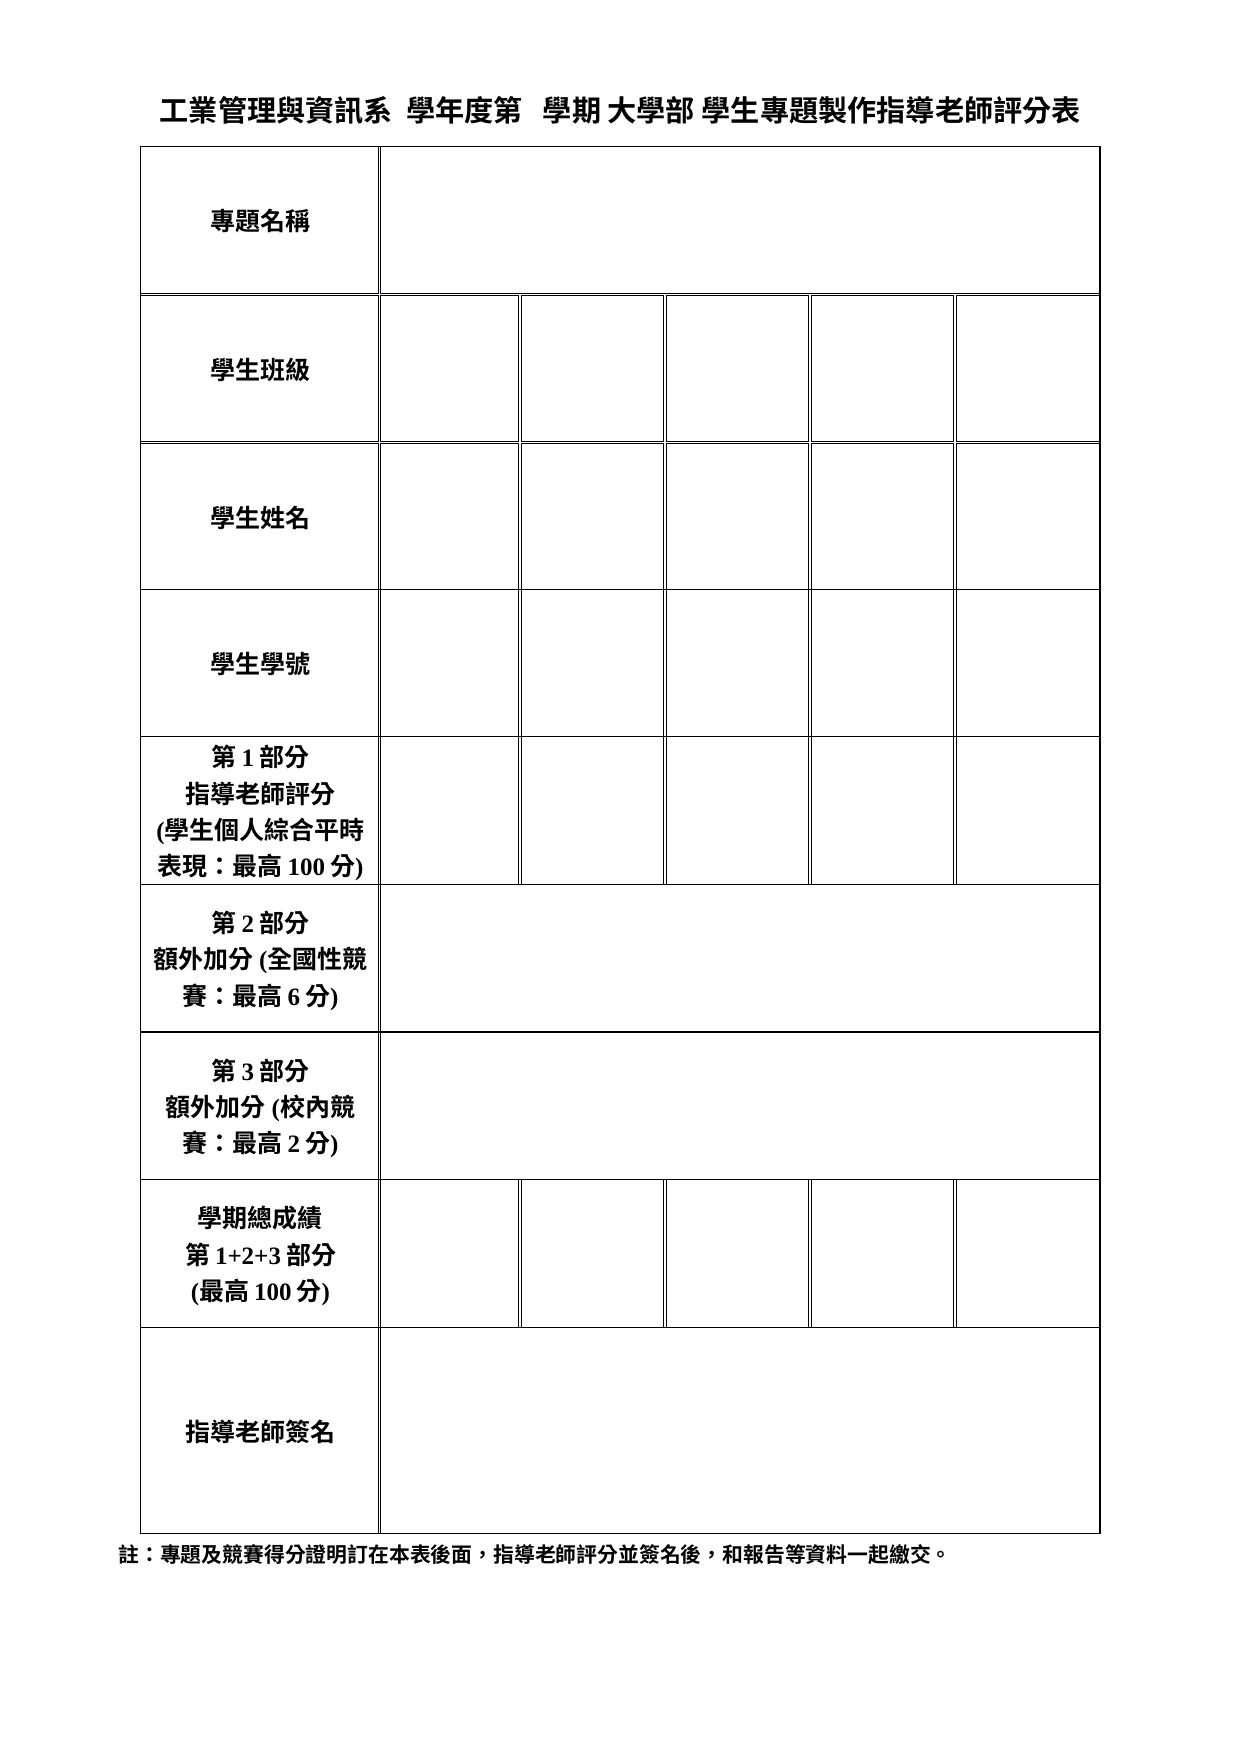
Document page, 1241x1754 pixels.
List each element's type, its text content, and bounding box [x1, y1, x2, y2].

table_cell [957, 1180, 1099, 1327]
table_cell [381, 590, 518, 736]
text 工業管理與資訊系 學年度第 學期 大學部 學生專題製作指導老師評分表 [118, 71, 1122, 146]
table_cell [381, 444, 518, 588]
table_cell [667, 1180, 808, 1327]
table_cell 第2部分 額外加分 (全國性競賽：最高6分) [141, 885, 378, 1031]
table_cell [381, 296, 518, 441]
table_cell [381, 737, 518, 884]
table_cell 學生學號 [141, 590, 378, 736]
table_cell [812, 444, 953, 588]
text 註：專題及競賽得分證明訂在本表後面，指導老師評分並簽名後，和報告等資料一起繳交。 [118, 1534, 1122, 1572]
table_cell [381, 885, 1099, 1031]
table_cell [522, 590, 663, 736]
table_cell [381, 1328, 1099, 1533]
table_header 專題名稱 [141, 147, 378, 293]
table_cell [667, 296, 808, 441]
table_cell [522, 296, 663, 441]
table_cell [812, 590, 953, 736]
table_cell [812, 737, 953, 884]
table_cell [381, 1180, 518, 1327]
table_cell 第3部分 額外加分 (校內競賽：最高2分) [141, 1033, 378, 1179]
table_cell 第1部分 指導老師評分 (學生個人綜合平時表現：最高100分) [141, 737, 378, 884]
table_cell [957, 737, 1099, 884]
table_cell [812, 1180, 953, 1327]
table_cell 學期總成績 第1+2+3部分 (最高100分) [141, 1180, 378, 1327]
table_cell 指導老師簽名 [141, 1328, 378, 1533]
table_cell [522, 444, 663, 588]
table_cell 學生班級 [141, 296, 378, 441]
table_cell [957, 444, 1099, 588]
table_header [381, 147, 1099, 293]
table_cell [667, 444, 808, 588]
table_cell [667, 737, 808, 884]
table_cell [522, 1180, 663, 1327]
table_cell [957, 296, 1099, 441]
table_cell [957, 590, 1099, 736]
table_cell [381, 1033, 1099, 1179]
table_cell [522, 737, 663, 884]
table_cell [812, 296, 953, 441]
table_cell 學生姓名 [141, 444, 378, 588]
table_cell [667, 590, 808, 736]
